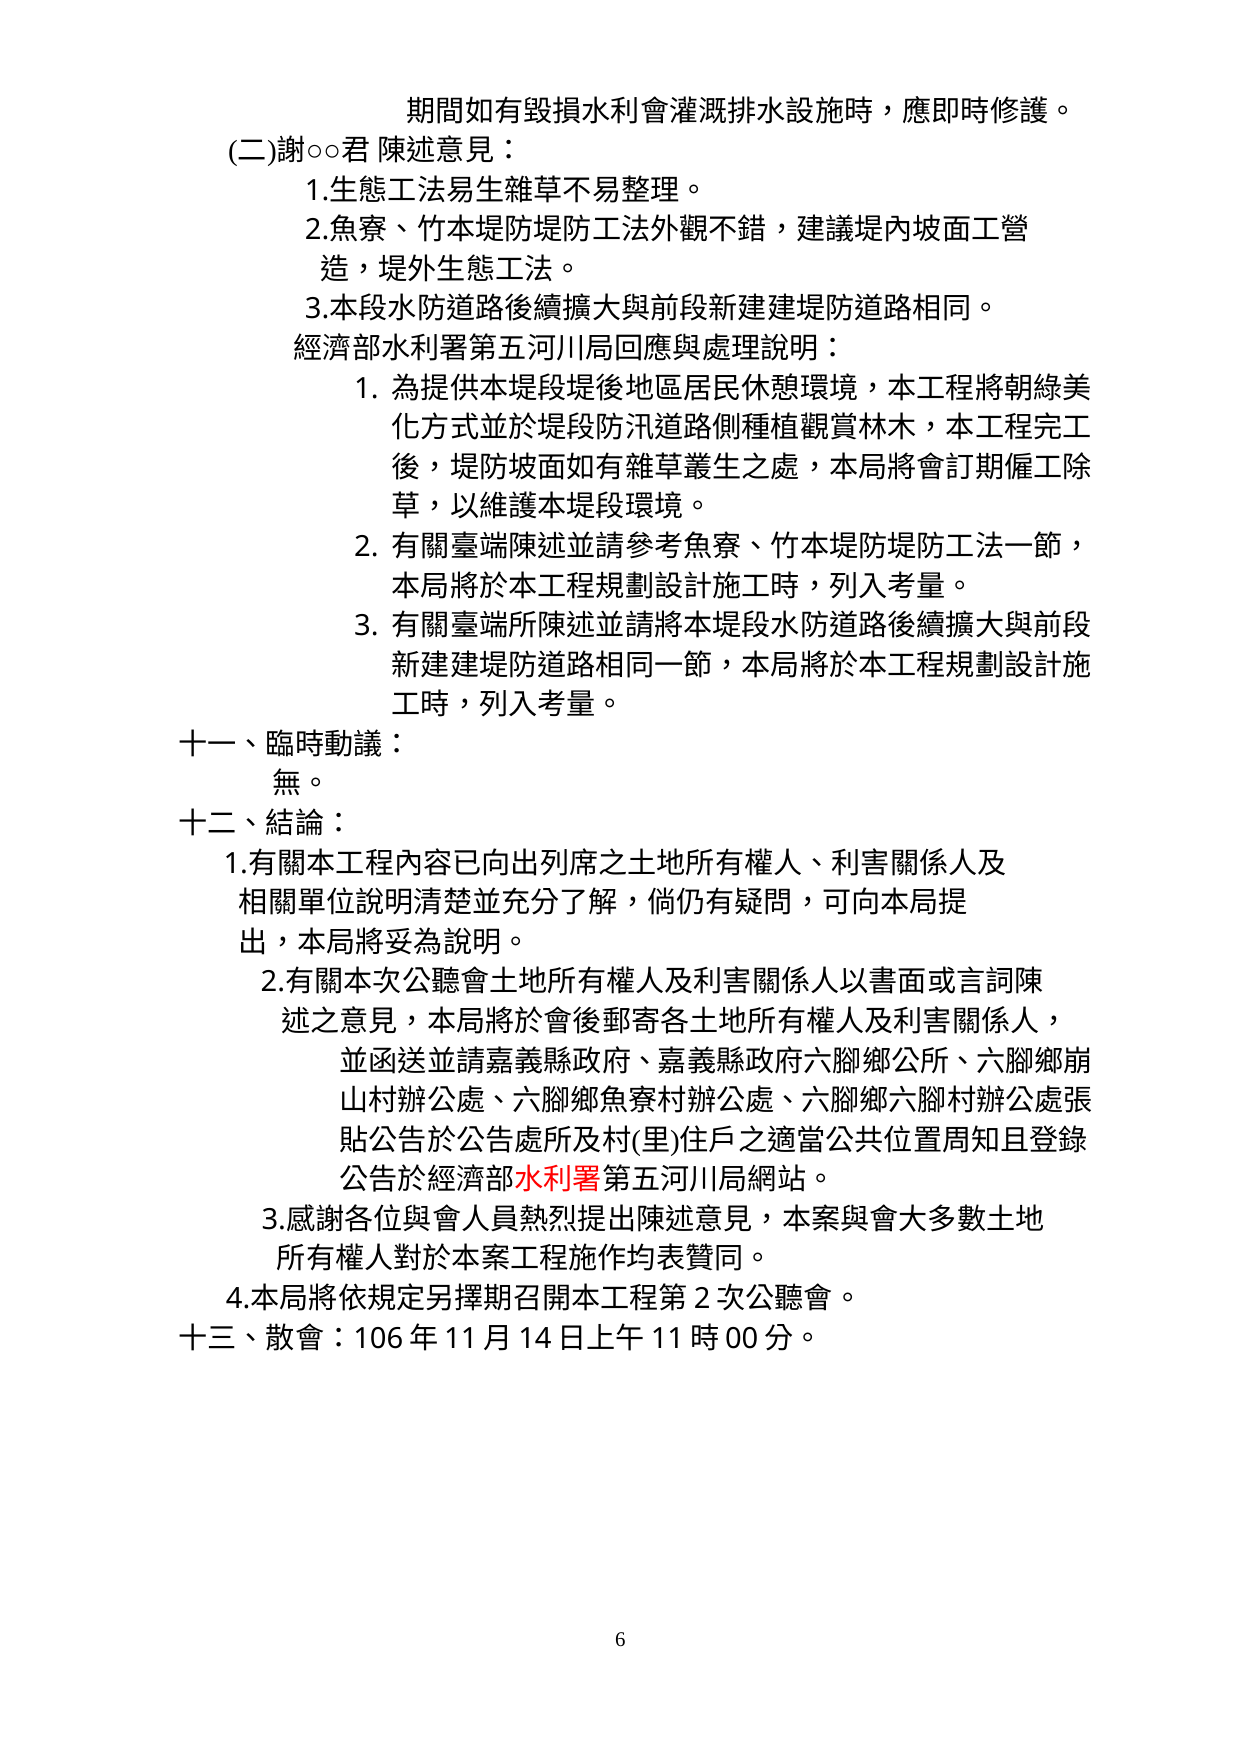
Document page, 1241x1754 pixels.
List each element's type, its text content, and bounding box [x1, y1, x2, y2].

text 十一、臨時動議： [148, 723, 1092, 762]
text 十三、散會：106年11月14日上午11時00分。 [148, 1316, 1092, 1356]
text 2.魚寮、竹本堤防堤防工法外觀不錯，建議堤內坡面工營 [252, 208, 1092, 248]
text 本局將於本工程規劃設計施工時，列入考量。 [391, 564, 1092, 604]
list 為提供本堤段堤後地區居民休憩環境，本工程將朝綠美 [354, 366, 1092, 406]
text 1.生態工法易生雜草不易整理。 [252, 168, 1092, 208]
text 述之意見，本局將於會後郵寄各土地所有權人及利害關係人，並函送並請嘉義縣政府、嘉義縣政府六腳鄉公所、六腳鄉崩山村辦公處、六腳鄉魚寮村辦公處、六腳鄉六腳村辦公處張貼公告於公告處所及村(里)住戶之適當公共位置周知且登錄公告於經濟部水利署第五河川局網站。 [223, 1000, 1092, 1198]
text 相關單位說明清楚並充分了解，倘仍有疑問，可向本局提 [148, 881, 1092, 921]
list 有關臺端所陳述並請將本堤段水防道路後續擴大與前段 [354, 604, 1092, 643]
text 所有權人對於本案工程施作均表贊同。 [223, 1237, 1092, 1277]
text 4.本局將依規定另擇期召開本工程第2次公聽會。 [165, 1277, 1092, 1316]
text 2.有關本次公聽會土地所有權人及利害關係人以書面或言詞陳 [223, 960, 1092, 1000]
text 無。 [249, 762, 1092, 802]
text 3.感謝各位與會人員熱烈提出陳述意見，本案與會大多數土地 [223, 1198, 1092, 1237]
text 1.有關本工程內容已向出列席之土地所有權人、利害關係人及 [148, 841, 1092, 881]
text 十二、結論： [148, 802, 1092, 841]
text 化方式並於堤段防汛道路側種植觀賞林木，本工程完工後，堤防坡面如有雜草叢生之處，本局將會訂期僱工除草，以維護本堤段環境。 [391, 406, 1092, 525]
text 期間如有毀損水利會灌溉排水設施時，應即時修護。 [406, 89, 1092, 129]
text 新建建堤防道路相同一節，本局將於本工程規劃設計施工時，列入考量。 [391, 643, 1092, 723]
text 出，本局將妥為說明。 [148, 921, 1092, 960]
text 造，堤外生態工法。 [252, 248, 1092, 287]
text (二)謝○○君 陳述意見： [148, 129, 1092, 168]
text 經濟部水利署第五河川局回應與處理說明： [148, 327, 1092, 366]
text 3.本段水防道路後續擴大與前段新建建堤防道路相同。 [252, 287, 1092, 327]
list 有關臺端陳述並請參考魚寮、竹本堤防堤防工法一節， [354, 525, 1092, 564]
